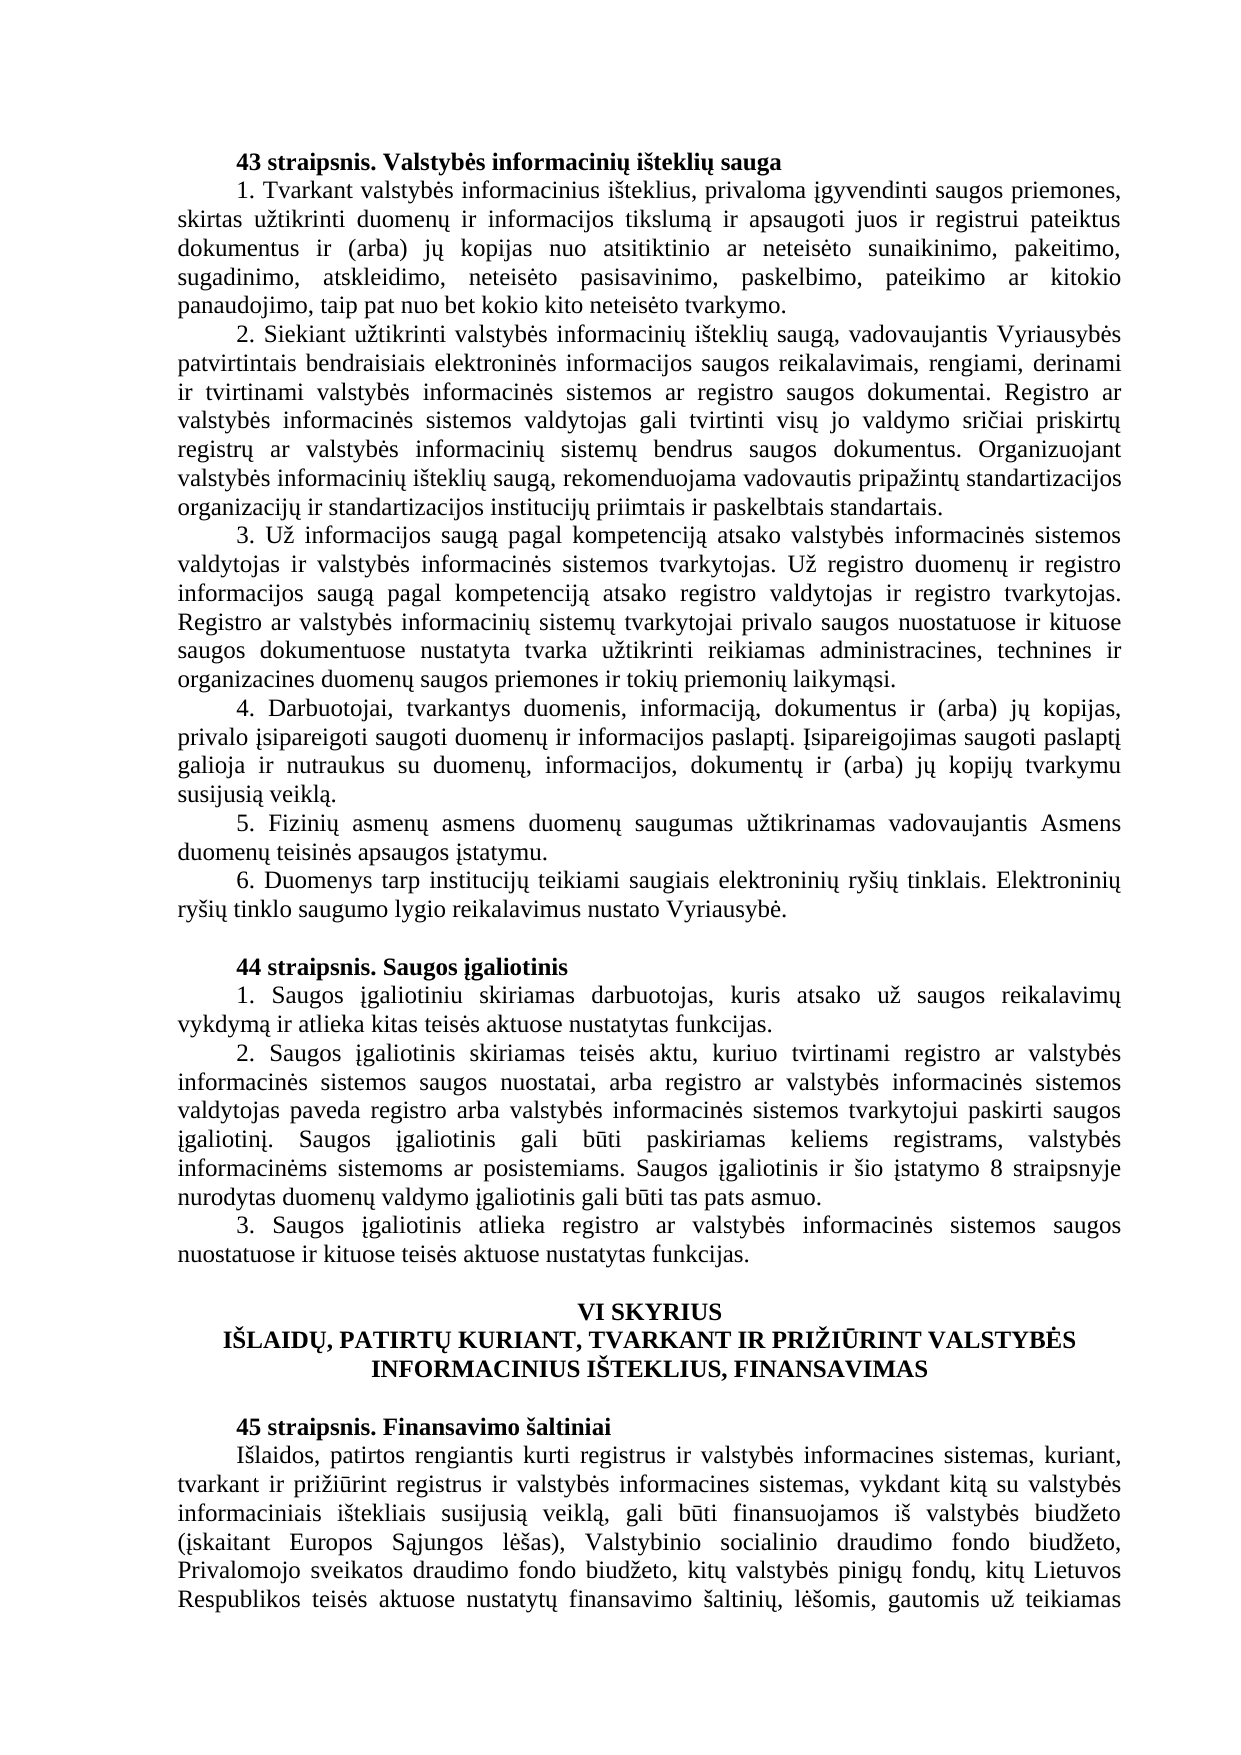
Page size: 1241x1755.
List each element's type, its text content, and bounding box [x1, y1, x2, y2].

text 3. Už informacijos saugą pagal kompetenciją atsako valstybės informacinės sistemos valdytojas ir valstybės informacinės sistemos tvarkytojas. Už registro duomenų ir registro informacijos saugą pagal kompetenciją atsako registro valdytojas ir registro tvarkytojas. Registro ar valstybės informacinių sistemų tvarkytojai privalo saugos nuostatuose ir kituose saugos dokumentuose nustatyta tvarka užtikrinti reikiamas administracines, technines ir organizacines duomenų saugos priemones ir tokių priemonių laikymąsi. [177, 521, 1122, 693]
text 2. Saugos įgaliotinis skiriamas teisės aktu, kuriuo tvirtinami registro ar valstybės informacinės sistemos saugos nuostatai, arba registro ar valstybės informacinės sistemos valdytojas paveda registro arba valstybės informacinės sistemos tvarkytojui paskirti saugos įgaliotinį. Saugos įgaliotinis gali būti paskiriamas keliems registrams, valstybės informacinėms sistemoms ar posistemiams. Saugos įgaliotinis ir šio įstatymo 8 straipsnyje nurodytas duomenų valdymo įgaliotinis gali būti tas pats asmuo. [177, 1038, 1122, 1211]
text 1. Saugos įgaliotiniu skiriamas darbuotojas, kuris atsako už saugos reikalavimų vykdymą ir atlieka kitas teisės aktuose nustatytas funkcijas. [177, 981, 1122, 1038]
text 6. Duomenys tarp institucijų teikiami saugiais elektroninių ryšių tinklais. Elektroninių ryšių tinklo saugumo lygio reikalavimus nustato Vyriausybė. [177, 866, 1122, 923]
text 44 straipsnis. Saugos įgaliotinis [177, 952, 1122, 981]
text VI SKYRIUS [177, 1297, 1122, 1326]
text 5. Fizinių asmenų asmens duomenų saugumas užtikrinamas vadovaujantis Asmens duomenų teisinės apsaugos įstatymu. [177, 808, 1122, 866]
text Išlaidos, patirtos rengiantis kurti registrus ir valstybės informacines sistemas, kuriant, tvarkant ir prižiūrint registrus ir valstybės informacines sistemas, vykdant kitą su valstybės informaciniais ištekliais susijusią veiklą, gali būti finansuojamos iš valstybės biudžeto (įskaitant Europos Sąjungos lėšas), Valstybinio socialinio draudimo fondo biudžeto, Privalomojo sveikatos draudimo fondo biudžeto, kitų valstybės pinigų fondų, kitų Lietuvos Respublikos teisės aktuose nustatytų finansavimo šaltinių, lėšomis, gautomis už teikiamas [177, 1441, 1122, 1613]
text 45 straipsnis. Finansavimo šaltiniai [177, 1412, 1122, 1441]
text 4. Darbuotojai, tvarkantys duomenis, informaciją, dokumentus ir (arba) jų kopijas, privalo įsipareigoti saugoti duomenų ir informacijos paslaptį. Įsipareigojimas saugoti paslaptį galioja ir nutraukus su duomenų, informacijos, dokumentų ir (arba) jų kopijų tvarkymu susijusią veiklą. [177, 693, 1122, 808]
text 3. Saugos įgaliotinis atlieka registro ar valstybės informacinės sistemos saugos nuostatuose ir kituose teisės aktuose nustatytas funkcijas. [177, 1211, 1122, 1268]
text 43 straipsnis. Valstybės informacinių išteklių sauga [177, 147, 1122, 176]
text 1. Tvarkant valstybės informacinius išteklius, privaloma įgyvendinti saugos priemones, skirtas užtikrinti duomenų ir informacijos tikslumą ir apsaugoti juos ir registrui pateiktus dokumentus ir (arba) jų kopijas nuo atsitiktinio ar neteisėto sunaikinimo, pakeitimo, sugadinimo, atskleidimo, neteisėto pasisavinimo, paskelbimo, pateikimo ar kitokio panaudojimo, taip pat nuo bet kokio kito neteisėto tvarkymo. [177, 176, 1122, 319]
text 2. Siekiant užtikrinti valstybės informacinių išteklių saugą, vadovaujantis Vyriausybės patvirtintais bendraisiais elektroninės informacijos saugos reikalavimais, rengiami, derinami ir tvirtinami valstybės informacinės sistemos ar registro saugos dokumentai. Registro ar valstybės informacinės sistemos valdytojas gali tvirtinti visų jo valdymo sričiai priskirtų registrų ar valstybės informacinių sistemų bendrus saugos dokumentus. Organizuojant valstybės informacinių išteklių saugą, rekomenduojama vadovautis pripažintų standartizacijos organizacijų ir standartizacijos institucijų priimtais ir paskelbtais standartais. [177, 319, 1122, 521]
text IŠLAIDŲ, PATIRTŲ KURIANT, TVARKANT IR PRIŽIŪRINT VALSTYBĖS INFORMACINIUS IŠTEKLIUS, FINANSAVIMAS [177, 1326, 1122, 1383]
